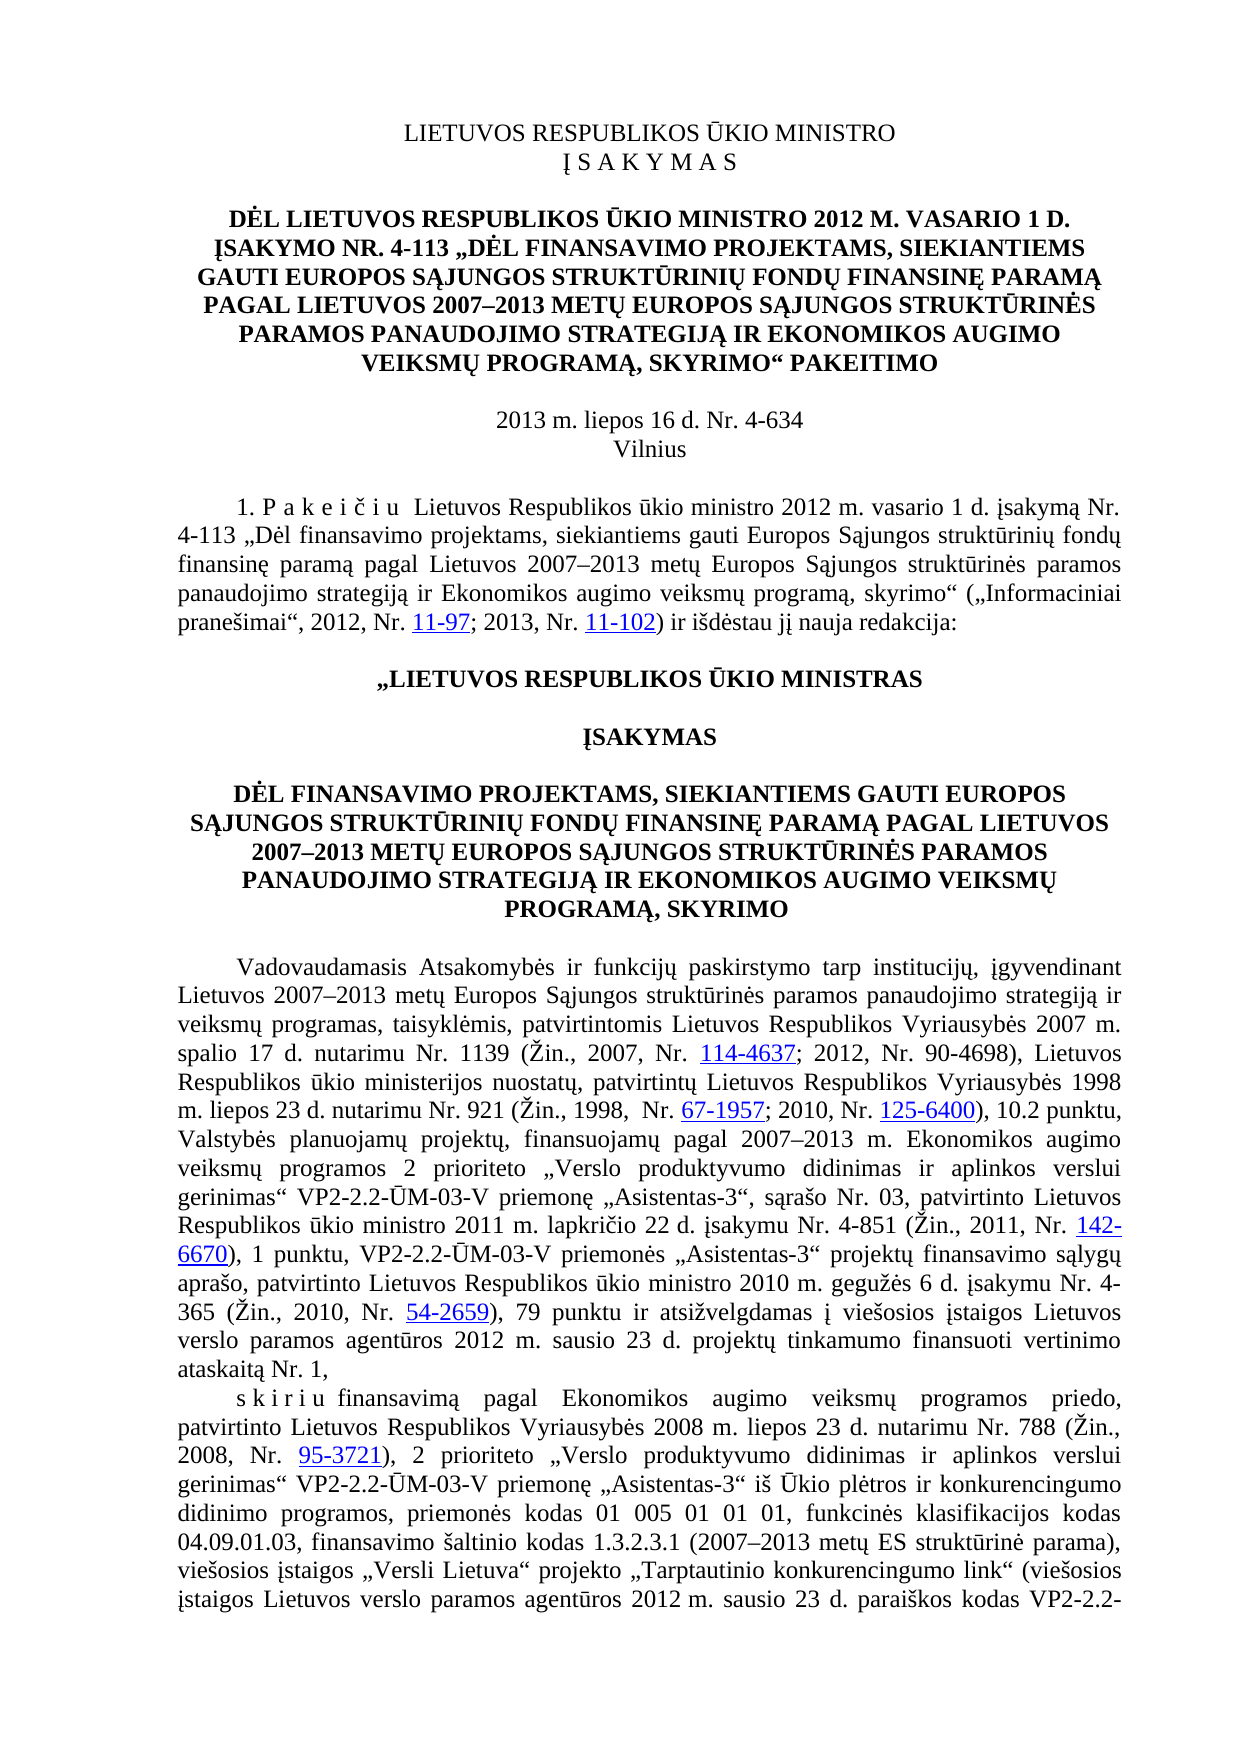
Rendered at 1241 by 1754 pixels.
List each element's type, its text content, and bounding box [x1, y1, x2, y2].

text į s a k y m a s [177, 147, 1122, 176]
text Vilnius [177, 434, 1122, 463]
text 2013 m. liepos 16 d. Nr. 4-634 [177, 406, 1122, 434]
text 1. P a k e i č i u Lietuvos Respublikos ūkio ministro 2012 m. vasario 1 d. įsakymą Nr. 4-113 „Dėl finansavimo projektams, siekiantiems gauti Europos Sąjungos struktūrinių fondų finansinę paramą pagal Lietuvos 2007–2013 metų Europos Sąjungos struktūrinės paramos panaudojimo strategiją ir Ekonomikos augimo veiksmų programą, skyrimo“ („Informaciniai pranešimai“, 2012, Nr. 11-97; 2013, Nr. 11-102) ir išdėstau jį nauja redakcija: [177, 492, 1122, 636]
text s k i r i u finansavimą pagal Ekonomikos augimo veiksmų programos priedo, patvirtinto Lietuvos Respublikos Vyriausybės 2008 m. liepos 23 d. nutarimu Nr. 788 (Žin., 2008, Nr. 95-3721), 2 prioriteto „Verslo produktyvumo didinimas ir aplinkos verslui gerinimas“ VP2-2.2-ŪM-03-V priemonę „Asistentas-3“ iš Ūkio plėtros ir konkurencingumo didinimo programos, priemonės kodas 01 005 01 01 01, funkcinės klasifikacijos kodas 04.09.01.03, finansavimo šaltinio kodas 1.3.2.3.1 (2007–2013 metų ES struktūrinė parama), viešosios įstaigos „Versli Lietuva“ projekto „Tarptautinio konkurencingumo link“ (viešosios įstaigos Lietuvos verslo paramos agentūros 2012 m. sausio 23 d. paraiškos kodas VP2-2.2- [177, 1383, 1122, 1613]
text DĖL LIETUVOS RESPUBLIKOS ūkio ministro 2012 m. vasario 1 d. įsakymo nr. 4-113 „dėl finansavimo projektams, siekiantiems gauti europos sąjungos struktūrinių fondų finansinę paramą PAGAL LIETUVOS 2007–2013 METŲ eUROPOS SĄJUNGOS STRUKTŪRINĖS PARAMOS PANAUDOJIMO STRATEGIJĄ IR EKONOMIKOS AUGIMO VEIKSMŲ PROGRAMĄ, SKYRIMO“ Pakeitimo [177, 204, 1122, 377]
text Vadovaudamasis Atsakomybės ir funkcijų paskirstymo tarp institucijų, įgyvendinant Lietuvos 2007–2013 metų Europos Sąjungos struktūrinės paramos panaudojimo strategiją ir veiksmų programas, taisyklėmis, patvirtintomis Lietuvos Respublikos Vyriausybės 2007 m. spalio 17 d. nutarimu Nr. 1139 (Žin., 2007, Nr. 114-4637; 2012, Nr. 90-4698), Lietuvos Respublikos ūkio ministerijos nuostatų, patvirtintų Lietuvos Respublikos Vyriausybės 1998 m. liepos 23 d. nutarimu Nr. 921 (Žin., 1998, Nr. 67-1957; 2010, Nr. 125-6400), 10.2 punktu, Valstybės planuojamų projektų, finansuojamų pagal 2007–2013 m. Ekonomikos augimo veiksmų programos 2 prioriteto „Verslo produktyvumo didinimas ir aplinkos verslui gerinimas“ VP2-2.2-ŪM-03-V priemonę „Asistentas-3“, sąrašo Nr. 03, patvirtinto Lietuvos Respublikos ūkio ministro 2011 m. lapkričio 22 d. įsakymu Nr. 4-851 (Žin., 2011, Nr. 142-6670), 1 punktu, VP2-2.2-ŪM-03-V priemonės „Asistentas-3“ projektų finansavimo sąlygų aprašo, patvirtinto Lietuvos Respublikos ūkio ministro 2010 m. gegužės 6 d. įsakymu Nr. 4-365 (Žin., 2010, Nr. 54-2659), 79 punktu ir atsižvelgdamas į viešosios įstaigos Lietuvos verslo paramos agentūros 2012 m. sausio 23 d. projektų tinkamumo finansuoti vertinimo ataskaitą Nr. 1, [177, 952, 1122, 1383]
text ĮSAKYMAS [177, 722, 1122, 751]
text dėl finansavimo projektams, siekiantiems gauti europos sąjungos struktūrinių fondų finansinę paramą PAGAL LIETUVOS 2007–2013 METŲ eUROPOS SĄJUNGOS STRUKTŪRINĖS PARAMOS PANAUDOJIMO STRATEGIJĄ IR EKONOMIKOS AUGIMO VEIKSMŲ PROGRAMĄ, SKYRIMO [177, 779, 1122, 923]
text „LIETUVOS RESPUBLIKOS ŪKIO MINISTRAS [177, 664, 1122, 693]
text LIETUVOS RESPUBLIKOS ŪKIO MINISTRO [177, 118, 1122, 147]
